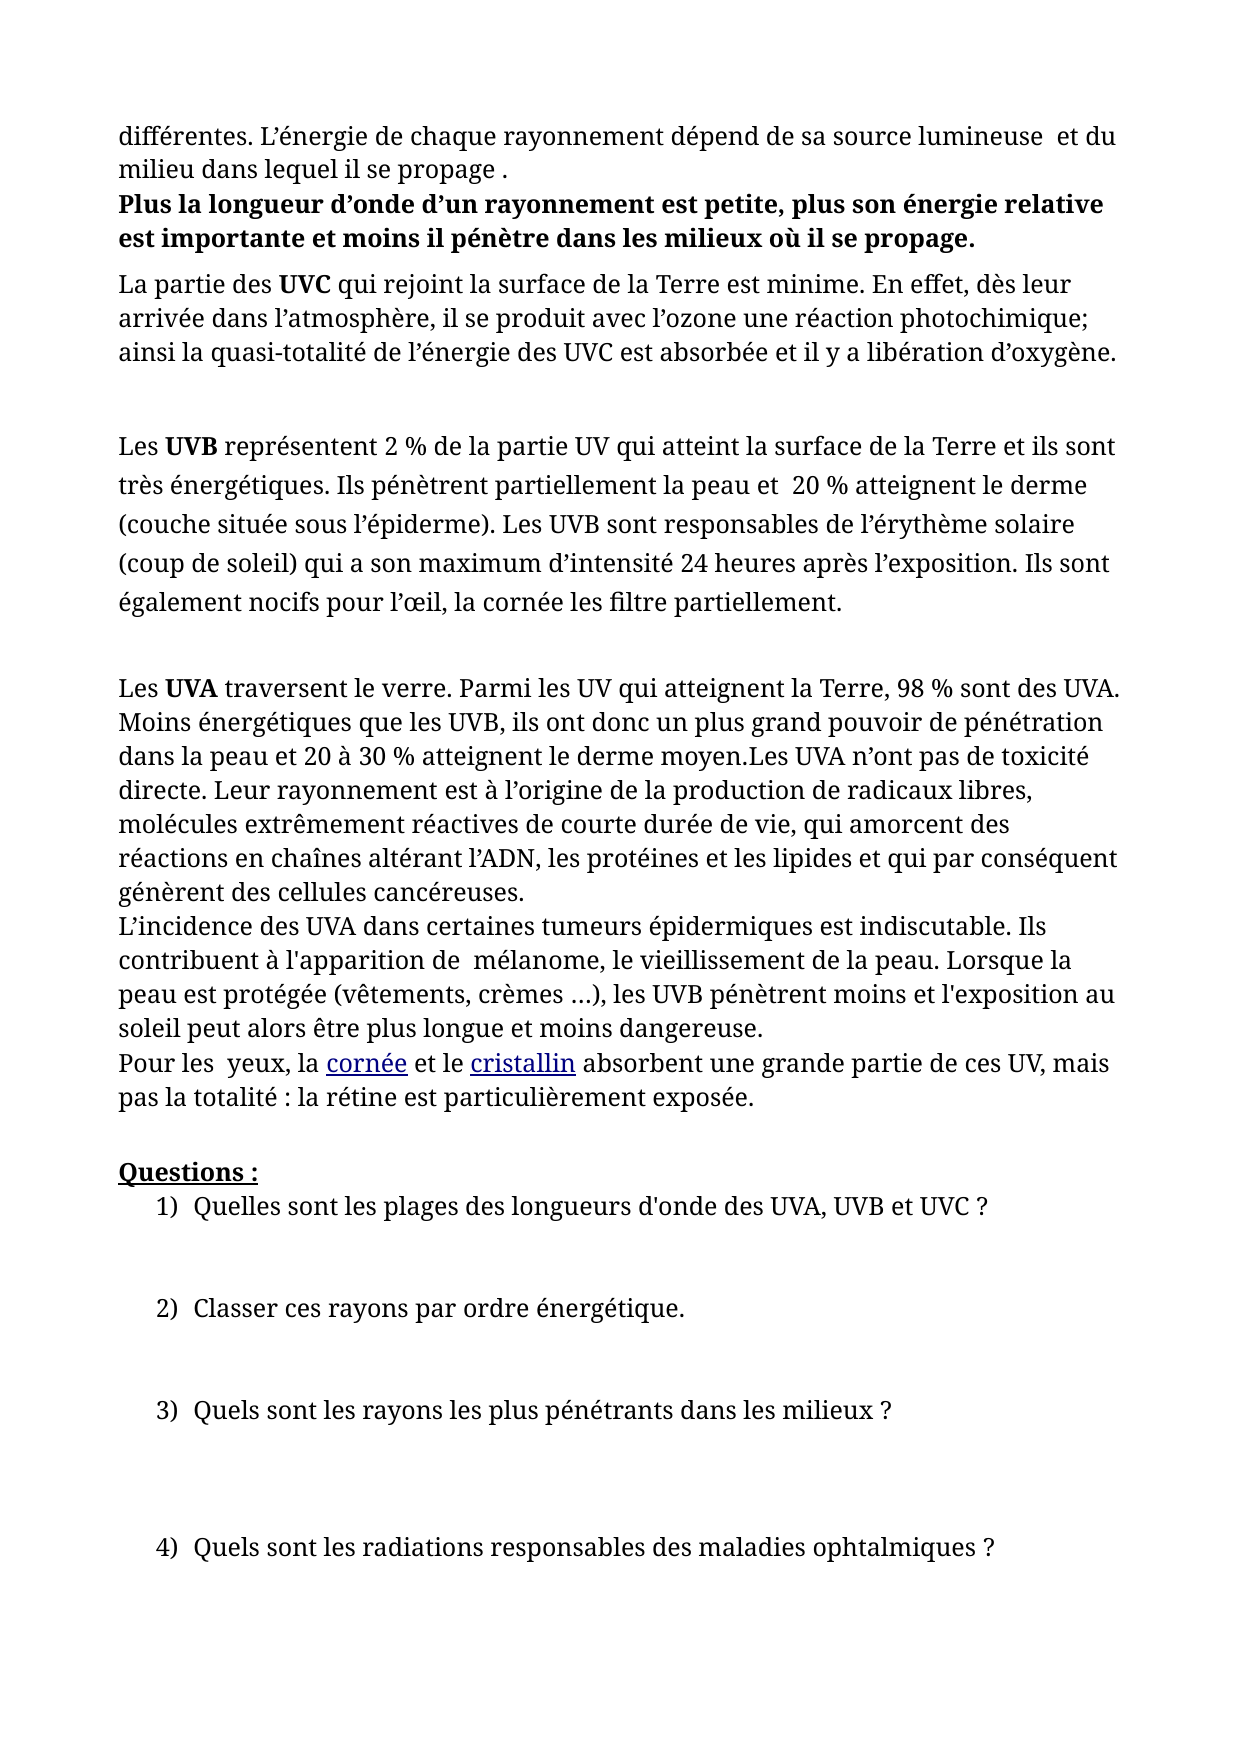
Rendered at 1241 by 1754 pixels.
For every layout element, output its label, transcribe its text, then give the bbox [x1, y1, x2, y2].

text Les UVB représentent 2 % de la partie UV qui atteint la surface de la Terre et ils sont très énergétiques. Ils pénètrent partiellement la peau et 20 % atteignent le derme (couche située sous l’épiderme). Les UVB sont responsables de l’érythème solaire (coup de soleil) qui a son maximum d’intensité 24 heures après l’exposition. Ils sont également nocifs pour l’œil, la cornée les filtre partiellement. [118, 428, 1122, 619]
list Quels sont les radiations responsables des maladies ophtalmiques ? [156, 1529, 1122, 1563]
text Pour les yeux, la cornée et le cristallin absorbent une grande partie de ces UV, mais pas la totalité : la rétine est particulièrement exposée. [118, 1045, 1122, 1113]
text différentes. L’énergie de chaque rayonnement dépend de sa source lumineuse et du milieu dans lequel il se propage . [118, 118, 1122, 186]
list Quels sont les rayons les plus pénétrants dans les milieux ? [156, 1393, 1122, 1427]
list Quelles sont les plages des longueurs d'onde des UVA, UVB et UVC ? [156, 1189, 1122, 1223]
list Classer ces rayons par ordre énergétique. [156, 1291, 1122, 1325]
text Plus la longueur d’onde d’un rayonnement est petite, plus son énergie relative est importante et moins il pénètre dans les milieux où il se propage. [118, 186, 1122, 254]
text Les UVA traversent le verre. Parmi les UV qui atteignent la Terre, 98 % sont des UVA. Moins énergétiques que les UVB, ils ont donc un plus grand pouvoir de pénétration dans la peau et 20 à 30 % atteignent le derme moyen.Les UVA n’ont pas de toxicité directe. Leur rayonnement est à l’origine de la production de radicaux libres, molécules extrêmement réactives de courte durée de vie, qui amorcent des réactions en chaînes altérant l’ADN, les protéines et les lipides et qui par conséquent génèrent des cellules cancéreuses. [118, 671, 1122, 909]
text L’incidence des UVA dans certaines tumeurs épidermiques est indiscutable. Ils contribuent à l'apparition de mélanome, le vieillissement de la peau. Lorsque la peau est protégée (vêtements, crèmes …), les UVB pénètrent moins et l'exposition au soleil peut alors être plus longue et moins dangereuse. [118, 909, 1122, 1045]
text La partie des UVC qui rejoint la surface de la Terre est minime. En effet, dès leur arrivée dans l’atmosphère, il se produit avec l’ozone une réaction photochimique; ainsi la quasi-totalité de l’énergie des UVC est absorbée et il y a libération d’oxygène. [118, 267, 1122, 369]
text Questions : [118, 1154, 1122, 1189]
